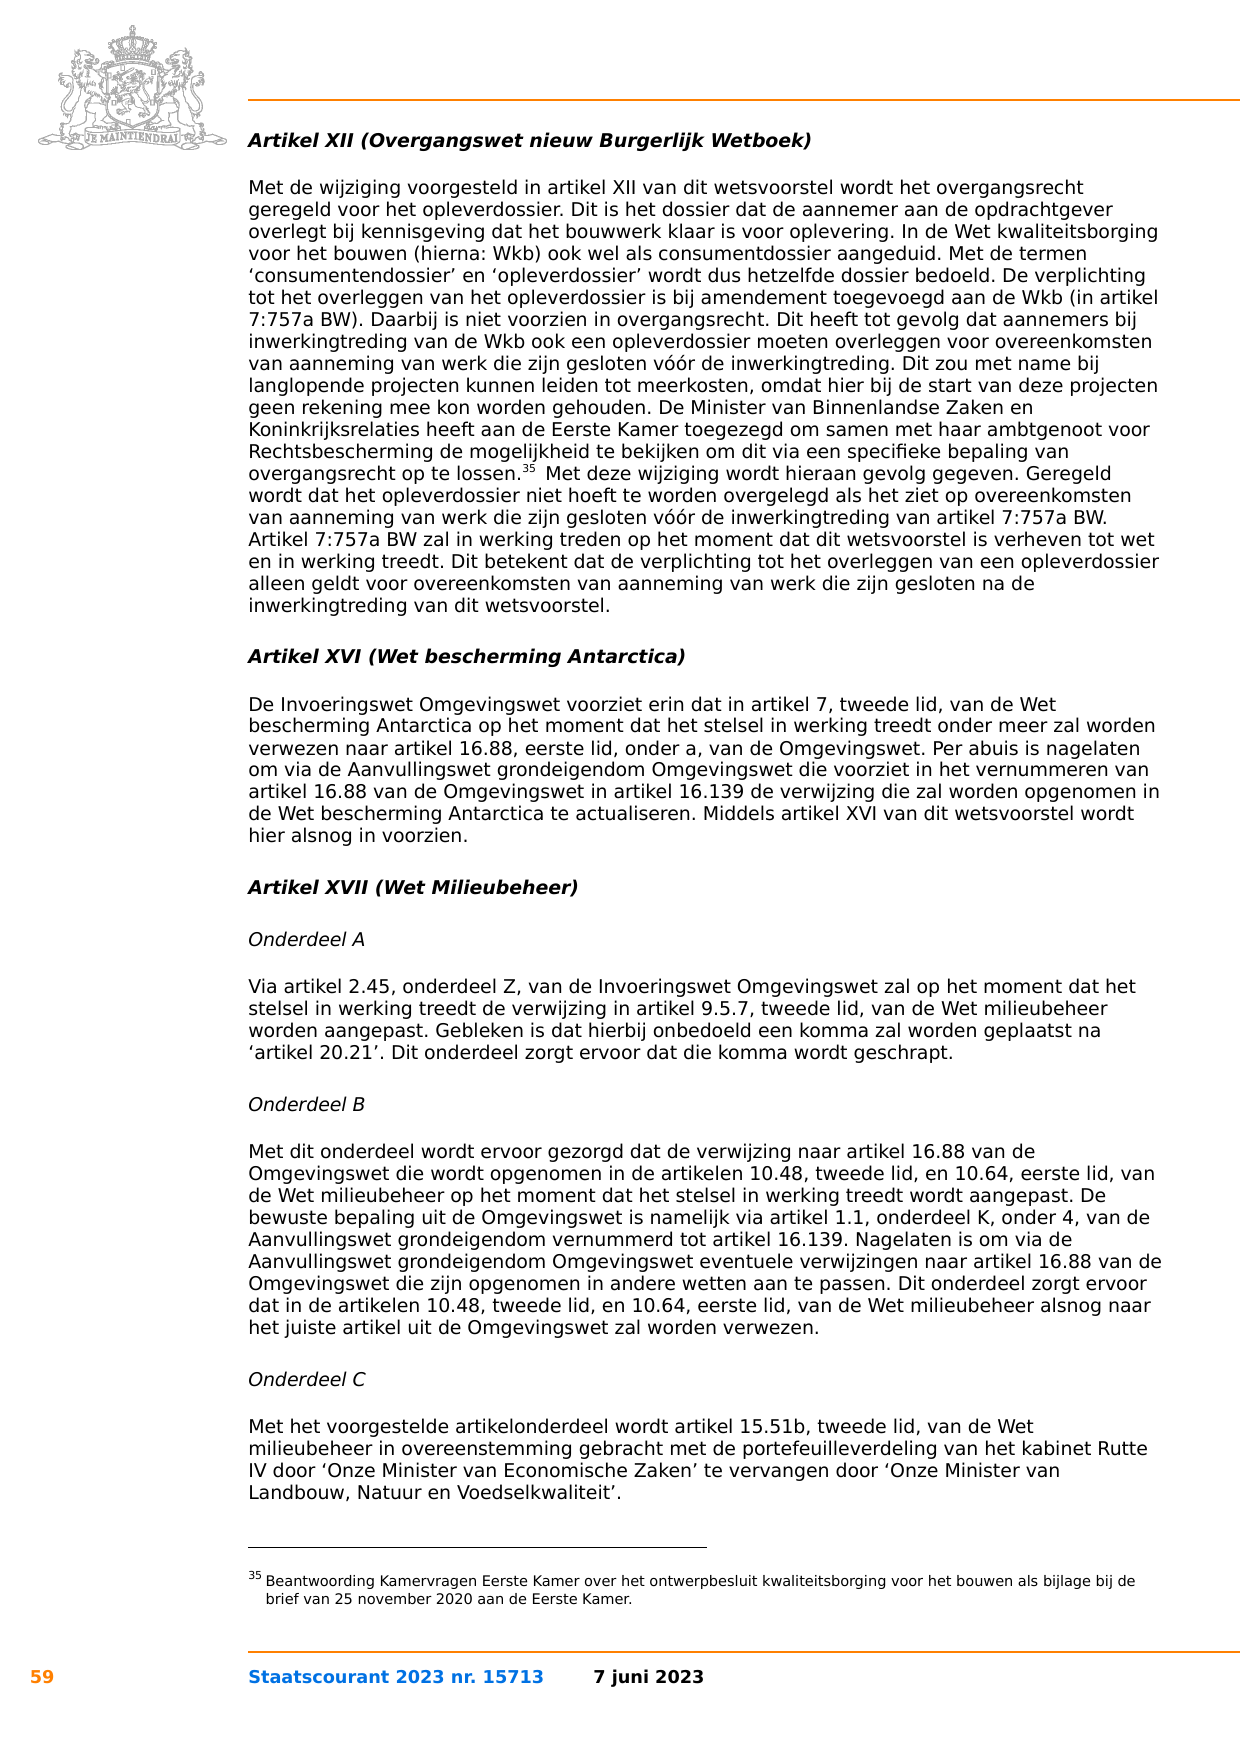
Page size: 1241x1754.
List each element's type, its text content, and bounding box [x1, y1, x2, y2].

text Met de wijziging voorgesteld in artikel XII van dit wetsvoorstel wordt het overgangsrecht geregeld voor het opleverdossier. Dit is het dossier dat de aannemer aan de opdrachtgever overlegt bij kennisgeving dat het bouwwerk klaar is voor oplevering. In de Wet kwaliteitsborging voor het bouwen (hierna: Wkb) ook wel als consumentdossier aangeduid. Met de termen ‘consumentendossier’ en ‘opleverdossier’ wordt dus hetzelfde dossier bedoeld. De verplichting tot het overleggen van het opleverdossier is bij amendement toegevoegd aan de Wkb (in artikel 7:757a BW). Daarbij is niet voorzien in overgangsrecht. Dit heeft tot gevolg dat aannemers bij inwerkingtreding van de Wkb ook een opleverdossier moeten overleggen voor overeenkomsten van aanneming van werk die zijn gesloten vóór de inwerkingtreding. Dit zou met name bij langlopende projecten kunnen leiden tot meerkosten, omdat hier bij de start van deze projecten geen rekening mee kon worden gehouden. De Minister van Binnenlandse Zaken en Koninkrijksrelaties heeft aan de Eerste Kamer toegezegd om samen met haar ambtgenoot voor Rechtsbescherming de mogelijkheid te bekijken om dit via een specifieke bepaling van overgangsrecht op te lossen. Met deze wijziging wordt hieraan gevolg gegeven. Geregeld wordt dat het opleverdossier niet hoeft te worden overgelegd als het ziet op overeenkomsten van aanneming van werk die zijn gesloten vóór de inwerkingtreding van artikel 7:757a BW. Artikel 7:757a BW zal in werking treden op het moment dat dit wetsvoorstel is verheven tot wet en in werking treedt. Dit betekent dat de verplichting tot het overleggen van een opleverdossier alleen geldt voor overeenkomsten van aanneming van werk die zijn gesloten na de inwerkingtreding van dit wetsvoorstel. [248, 177, 1163, 616]
picture [38, 25, 227, 150]
text Beantwoording Kamervragen Eerste Kamer over het ontwerpbesluit kwaliteitsborging voor het bouwen als bijlage bij de brief van 25 november 2020 aan de Eerste Kamer. [248, 1569, 1163, 1608]
subtitle Artikel XVII (Wet Milieubeheer) [248, 877, 1163, 899]
subtitle Onderdeel A [248, 929, 1163, 951]
subtitle Artikel XVI (Wet bescherming Antarctica) [248, 646, 1163, 668]
subtitle Onderdeel C [248, 1369, 1163, 1391]
subtitle Onderdeel B [248, 1094, 1163, 1116]
text Met het voorgestelde artikelonderdeel wordt artikel 15.51b, tweede lid, van de Wet milieubeheer in overeenstemming gebracht met de portefeuilleverdeling van het kabinet Rutte IV door ‘Onze Minister van Economische Zaken’ te vervangen door ‘Onze Minister van Landbouw, Natuur en Voedselkwaliteit’. [248, 1416, 1163, 1504]
subtitle Artikel XII (Overgangswet nieuw Burgerlijk Wetboek) [248, 130, 1163, 152]
text Met dit onderdeel wordt ervoor gezorgd dat de verwijzing naar artikel 16.88 van de Omgevingswet die wordt opgenomen in de artikelen 10.48, tweede lid, en 10.64, eerste lid, van de Wet milieubeheer op het moment dat het stelsel in werking treedt wordt aangepast. De bewuste bepaling uit de Omgevingswet is namelijk via artikel 1.1, onderdeel K, onder 4, van de Aanvullingswet grondeigendom vernummerd tot artikel 16.139. Nagelaten is om via de Aanvullingswet grondeigendom Omgevingswet eventuele verwijzingen naar artikel 16.88 van de Omgevingswet die zijn opgenomen in andere wetten aan te passen. Dit onderdeel zorgt ervoor dat in de artikelen 10.48, tweede lid, en 10.64, eerste lid, van de Wet milieubeheer alsnog naar het juiste artikel uit de Omgevingswet zal worden verwezen. [248, 1141, 1163, 1339]
text Via artikel 2.45, onderdeel Z, van de Invoeringswet Omgevingswet zal op het moment dat het stelsel in werking treedt de verwijzing in artikel 9.5.7, tweede lid, van de Wet milieubeheer worden aangepast. Gebleken is dat hierbij onbedoeld een komma zal worden geplaatst na ‘artikel 20.21’. Dit onderdeel zorgt ervoor dat die komma wordt geschrapt. [248, 976, 1163, 1064]
text De Invoeringswet Omgevingswet voorziet erin dat in artikel 7, tweede lid, van de Wet bescherming Antarctica op het moment dat het stelsel in werking treedt onder meer zal worden verwezen naar artikel 16.88, eerste lid, onder a, van de Omgevingswet. Per abuis is nagelaten om via de Aanvullingswet grondeigendom Omgevingswet die voorziet in het vernummeren van artikel 16.88 van de Omgevingswet in artikel 16.139 de verwijzing die zal worden opgenomen in de Wet bescherming Antarctica te actualiseren. Middels artikel XVI van dit wetsvoorstel wordt hier alsnog in voorzien. [248, 693, 1163, 847]
